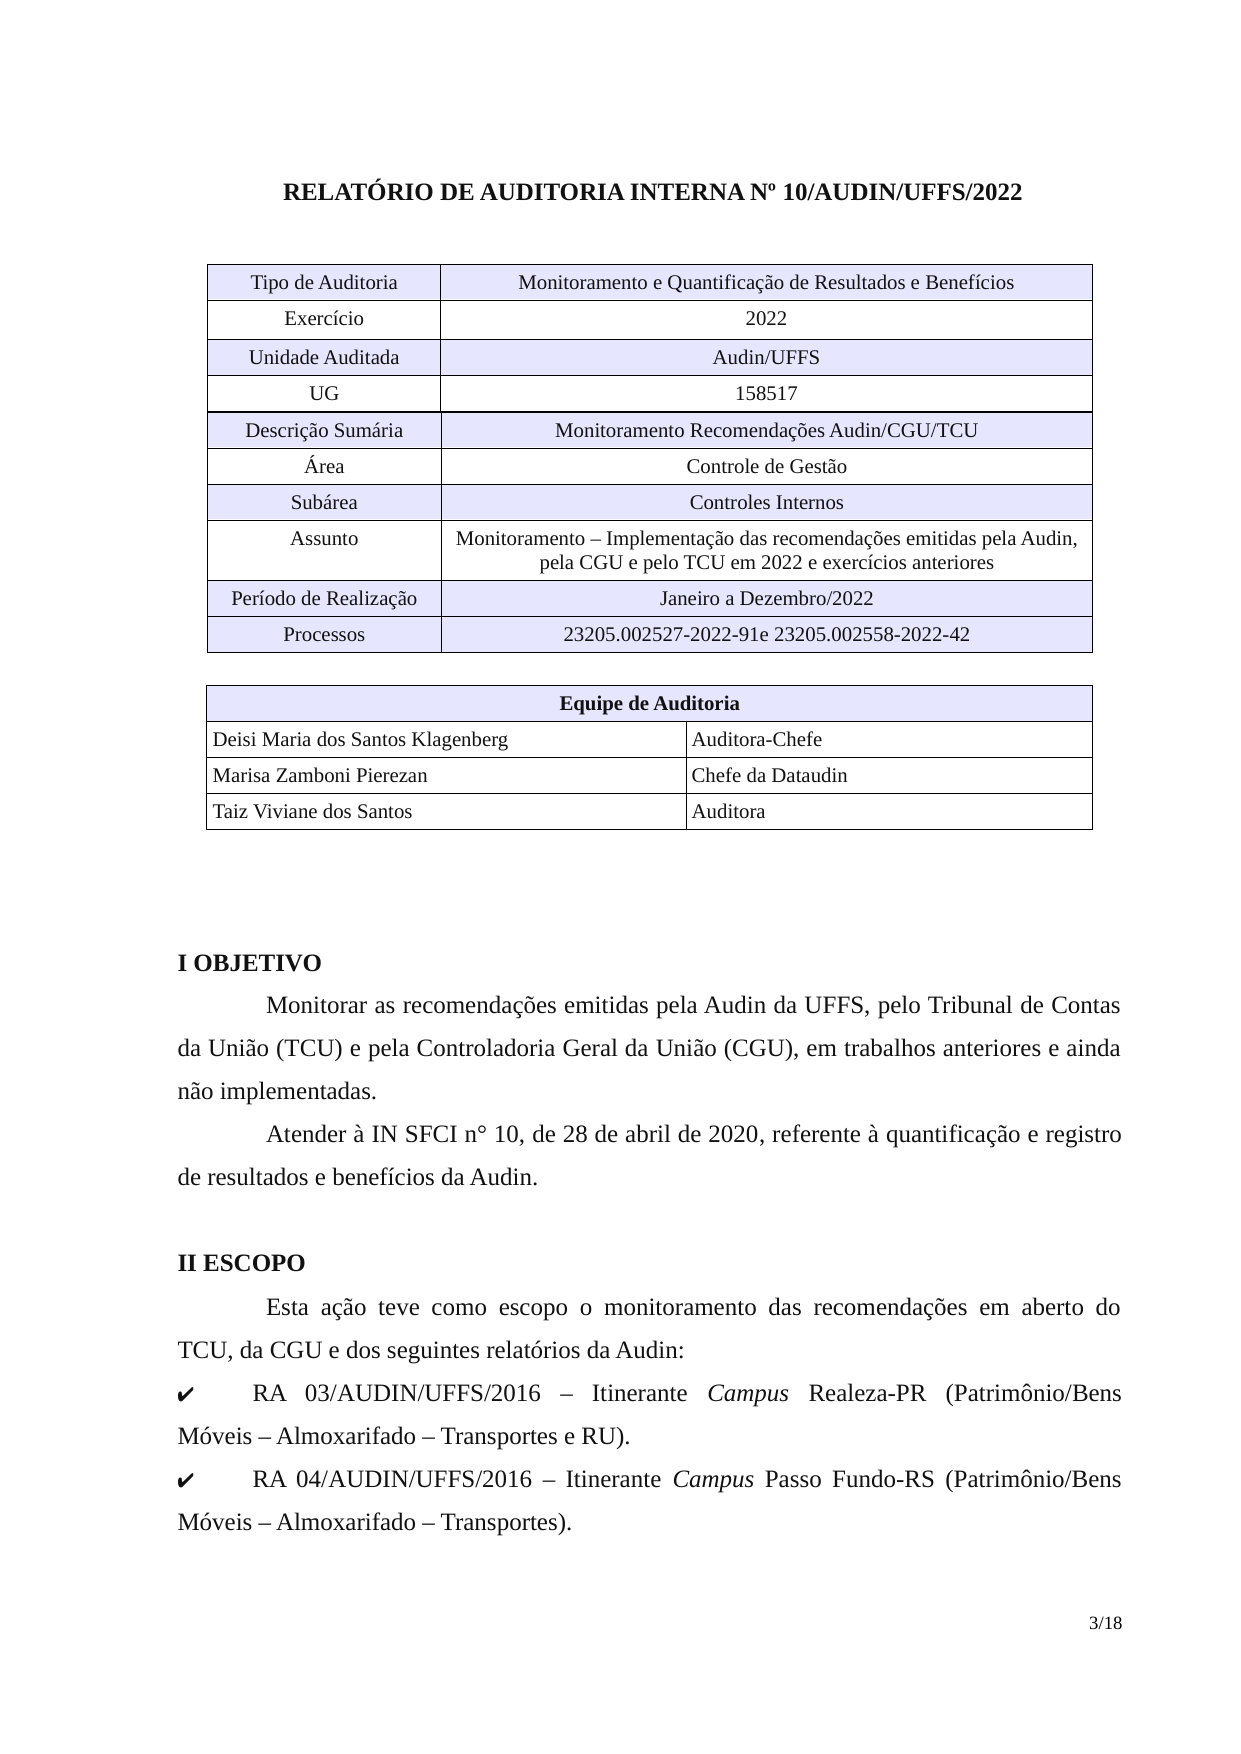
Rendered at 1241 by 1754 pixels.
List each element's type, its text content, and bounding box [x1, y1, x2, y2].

table_cell Auditora-Chefe [687, 722, 1092, 757]
table_cell Deisi Maria dos Santos Klagenberg [207, 722, 686, 757]
table_header Equipe de Auditoria [207, 686, 1092, 721]
list RA 04/AUDIN/UFFS/2016 – Itinerante Campus Passo Fundo-RS (Patrimônio/Bens Móveis – Almoxarifado – Transportes). [177, 1464, 1122, 1536]
table_cell Subárea [208, 485, 441, 519]
table_cell 23205.002527-2022-91e 23205.002558-2022-42 [442, 617, 1092, 652]
table_cell Controle de Gestão [442, 449, 1092, 483]
table_header Tipo de Auditoria [208, 265, 440, 299]
table_cell Área [208, 449, 441, 483]
table_cell Controles Internos [442, 485, 1092, 519]
text RELATÓRIO DE AUDITORIA INTERNA Nº 10/AUDIN/UFFS/2022 [177, 177, 1122, 206]
table_cell 2022 [441, 301, 1092, 339]
list RA 03/AUDIN/UFFS/2016 – Itinerante Campus Realeza-PR (Patrimônio/Bens Móveis – Almoxarifado – Transportes e RU). [177, 1378, 1122, 1450]
text Atender à IN SFCI n° 10, de 28 de abril de 2020, referente à quantificação e registro de resultados e benefícios da Audin. [177, 1119, 1122, 1191]
table_cell Assunto [208, 521, 441, 580]
table_header Monitoramento e Quantificação de Resultados e Benefícios [441, 265, 1092, 299]
table_cell Auditora [687, 794, 1092, 829]
text Esta ação teve como escopo o monitoramento das recomendações em aberto do TCU, da CGU e dos seguintes relatórios da Audin: [177, 1292, 1122, 1363]
table_cell Marisa Zamboni Pierezan [207, 758, 686, 793]
table_cell Unidade Auditada [208, 340, 440, 375]
table_cell Taiz Viviane dos Santos [207, 794, 686, 829]
table_cell Chefe da Dataudin [687, 758, 1092, 793]
table_cell Audin/UFFS [441, 340, 1092, 375]
table_cell Janeiro a Dezembro/2022 [442, 581, 1092, 616]
table_cell Período de Realização [208, 581, 441, 616]
subtitle I OBJETIVO [177, 948, 1122, 977]
table_header Descrição Sumária [208, 413, 441, 447]
text Monitorar as recomendações emitidas pela Audin da UFFS, pelo Tribunal de Contas da União (TCU) e pela Controladoria Geral da União (CGU), em trabalhos anteriores e ainda não implementadas. [177, 990, 1122, 1105]
subtitle II ESCOPO [177, 1248, 1122, 1277]
table_header Monitoramento Recomendações Audin/CGU/TCU [442, 413, 1092, 447]
table_cell Monitoramento – Implementação das recomendações emitidas pela Audin, pela CGU e pelo TCU em 2022 e exercícios anteriores [442, 521, 1092, 580]
table_cell Exercício [208, 301, 440, 339]
table_cell 158517 [441, 376, 1092, 411]
table_cell Processos [208, 617, 441, 652]
table_cell UG [208, 376, 440, 411]
